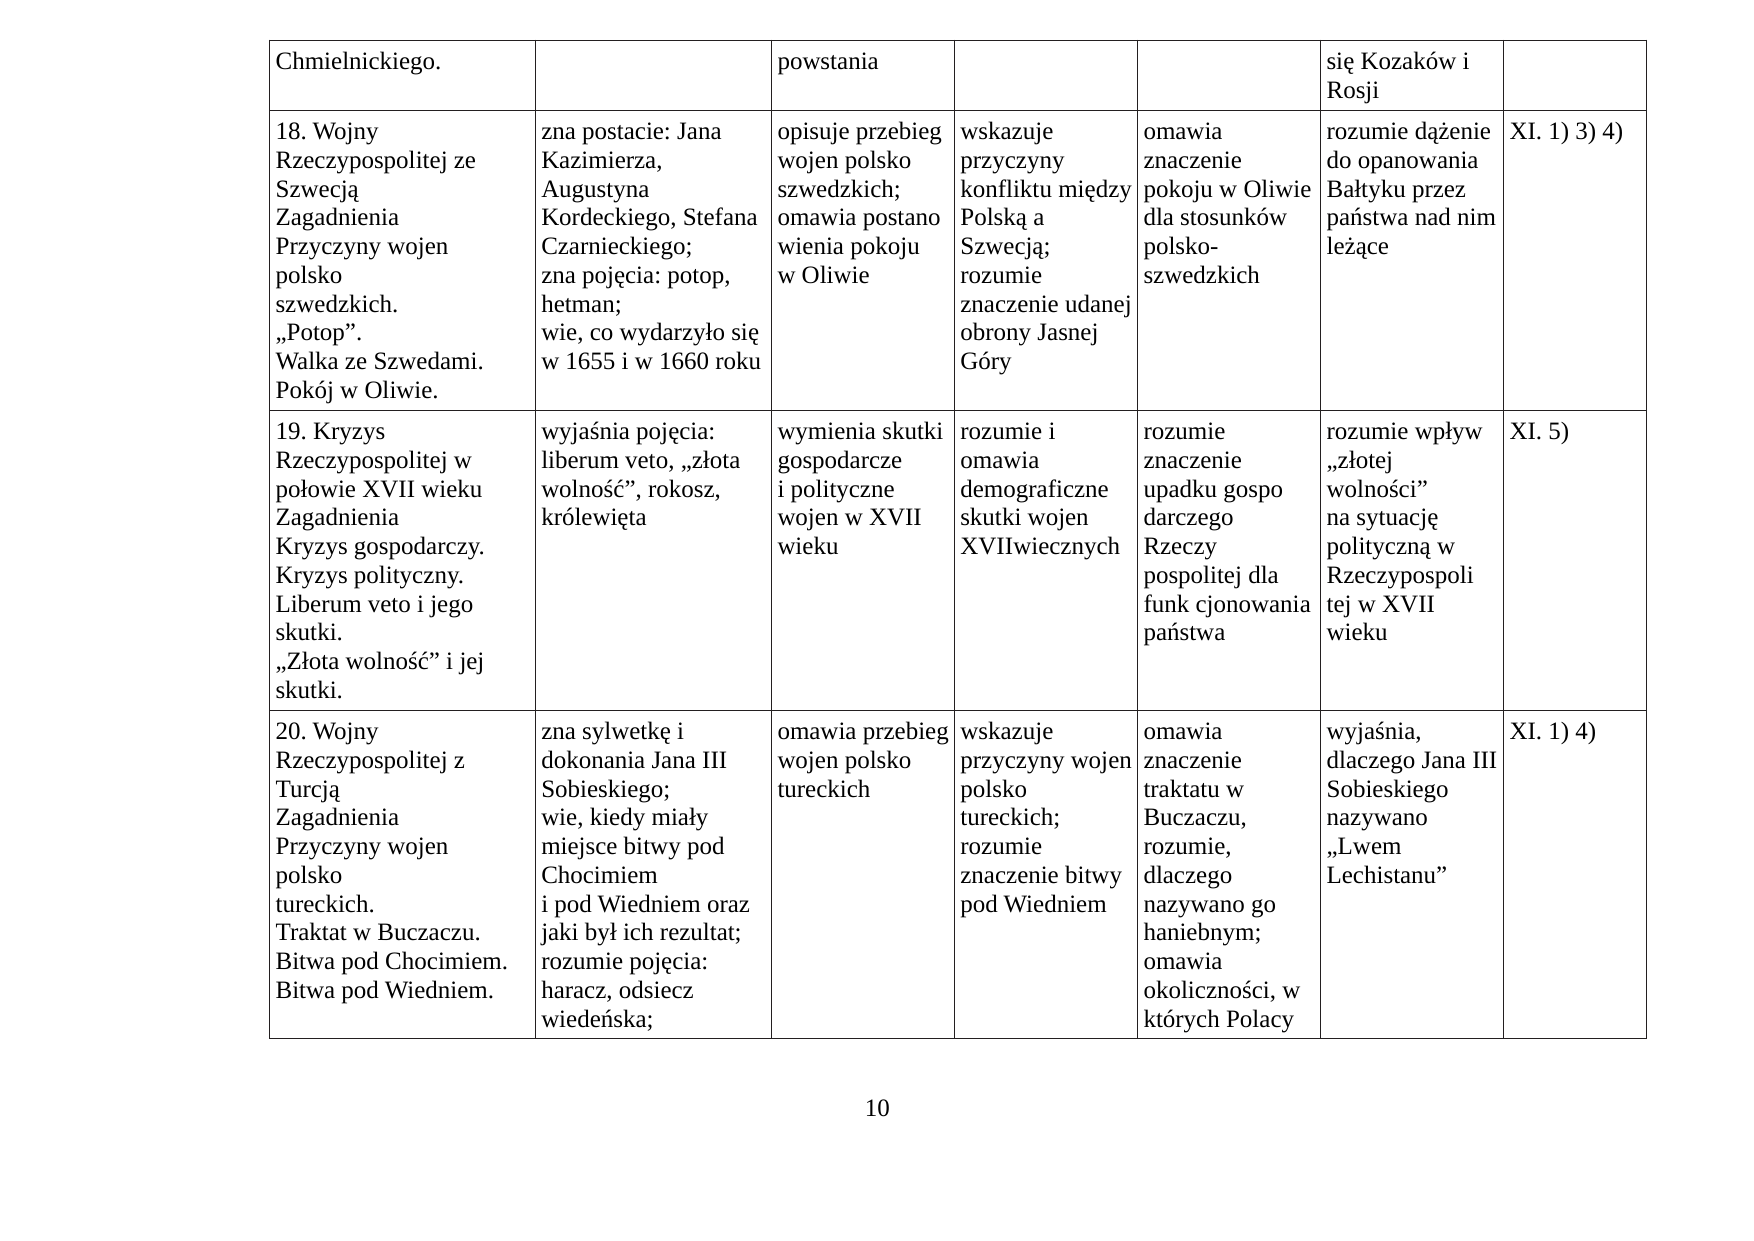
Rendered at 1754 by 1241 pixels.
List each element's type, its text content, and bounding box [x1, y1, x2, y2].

table_cell 18. Wojny Rzeczypospolitej ze Szwecją Zagadnienia Przyczyny wojen polsko­ ­szwedzkich. „Potop”. Walka ze Szwedami. Pokój w Oliwie. [270, 111, 535, 409]
table_cell wskazuje przyczyny konfliktu między Polską a Szwecją; rozumie znaczenie udanej obrony Jasnej Góry [955, 111, 1137, 409]
table_cell zna postacie: Jana Kazimierza, Augustyna Kordeckiego, Stefana Czarnieckiego; zna pojęcia: potop, hetman; wie, co wydarzyło się w 1655 i w 1660 roku [536, 111, 771, 409]
table_cell omawia przebieg wojen polsko­ ­tureckich [772, 711, 954, 1038]
table_cell rozumie wpływ „złotej wolności” na sytuację polityczną w Rzeczypospoli­ tej w XVII wieku [1321, 411, 1503, 709]
table_cell wyjaśnia, dlaczego Jana III Sobieskiego nazywano „Lwem Lechistanu” [1321, 711, 1503, 1038]
table_cell zna sylwetkę i dokonania Jana III Sobieskiego; wie, kiedy miały miejsce bitwy pod Chocimiem i pod Wiedniem oraz jaki był ich rezultat; rozumie pojęcia: haracz, odsiecz wiedeńska; [536, 711, 771, 1038]
table_cell rozumie znaczenie upadku gospo­ darczego Rzeczy­ pospolitej dla funk­ cjonowania państwa [1138, 411, 1320, 709]
table_cell omawia znaczenie traktatu w Buczaczu, rozumie, dlaczego nazywano go haniebnym; omawia okoliczności, w których Polacy [1138, 711, 1320, 1038]
table_cell wskazuje przyczyny wojen polsko­ ­tureckich; rozumie znaczenie bitwy pod Wiedniem [955, 711, 1137, 1038]
table_cell 19. Kryzys Rzeczypospolitej w połowie XVII wieku Zagadnienia Kryzys gospodarczy. Kryzys polityczny. Liberum veto i jego skutki. „Złota wolność” i jej skutki. [270, 411, 535, 709]
table_cell wymienia skutki gospodarcze i polityczne wojen w XVII wieku [772, 411, 954, 709]
table_cell opisuje przebieg wojen polsko­ ­szwedzkich; omawia postano­ wienia pokoju w Oliwie [772, 111, 954, 409]
table_cell omawia znaczenie pokoju w Oliwie dla stosunków polsko­szwedzkich [1138, 111, 1320, 409]
table_cell 20. Wojny Rzeczypospolitej z Turcją Zagadnienia Przyczyny wojen polsko­ ­tureckich. Traktat w Buczaczu. Bitwa pod Chocimiem. Bitwa pod Wiedniem. [270, 711, 535, 1038]
table_header się Kozaków i Rosji [1321, 41, 1503, 109]
table_header [1138, 41, 1320, 109]
table_cell rozumie i omawia demograficzne skutki wojen XVII­wiecznych [955, 411, 1137, 709]
table_header powstania [772, 41, 954, 109]
table_cell XI. 5) [1504, 411, 1646, 709]
table_header Chmielnickiego. [270, 41, 535, 109]
table_header [955, 41, 1137, 109]
table_header [1504, 41, 1646, 109]
table_cell XI. 1) 3) 4) [1504, 111, 1646, 409]
table_cell wyjaśnia pojęcia: liberum veto, „złota wolność”, rokosz, królewięta [536, 411, 771, 709]
table_header [536, 41, 771, 109]
table_cell XI. 1) 4) [1504, 711, 1646, 1038]
table_cell rozumie dążenie do opanowania Bałtyku przez państwa nad nim leżące [1321, 111, 1503, 409]
